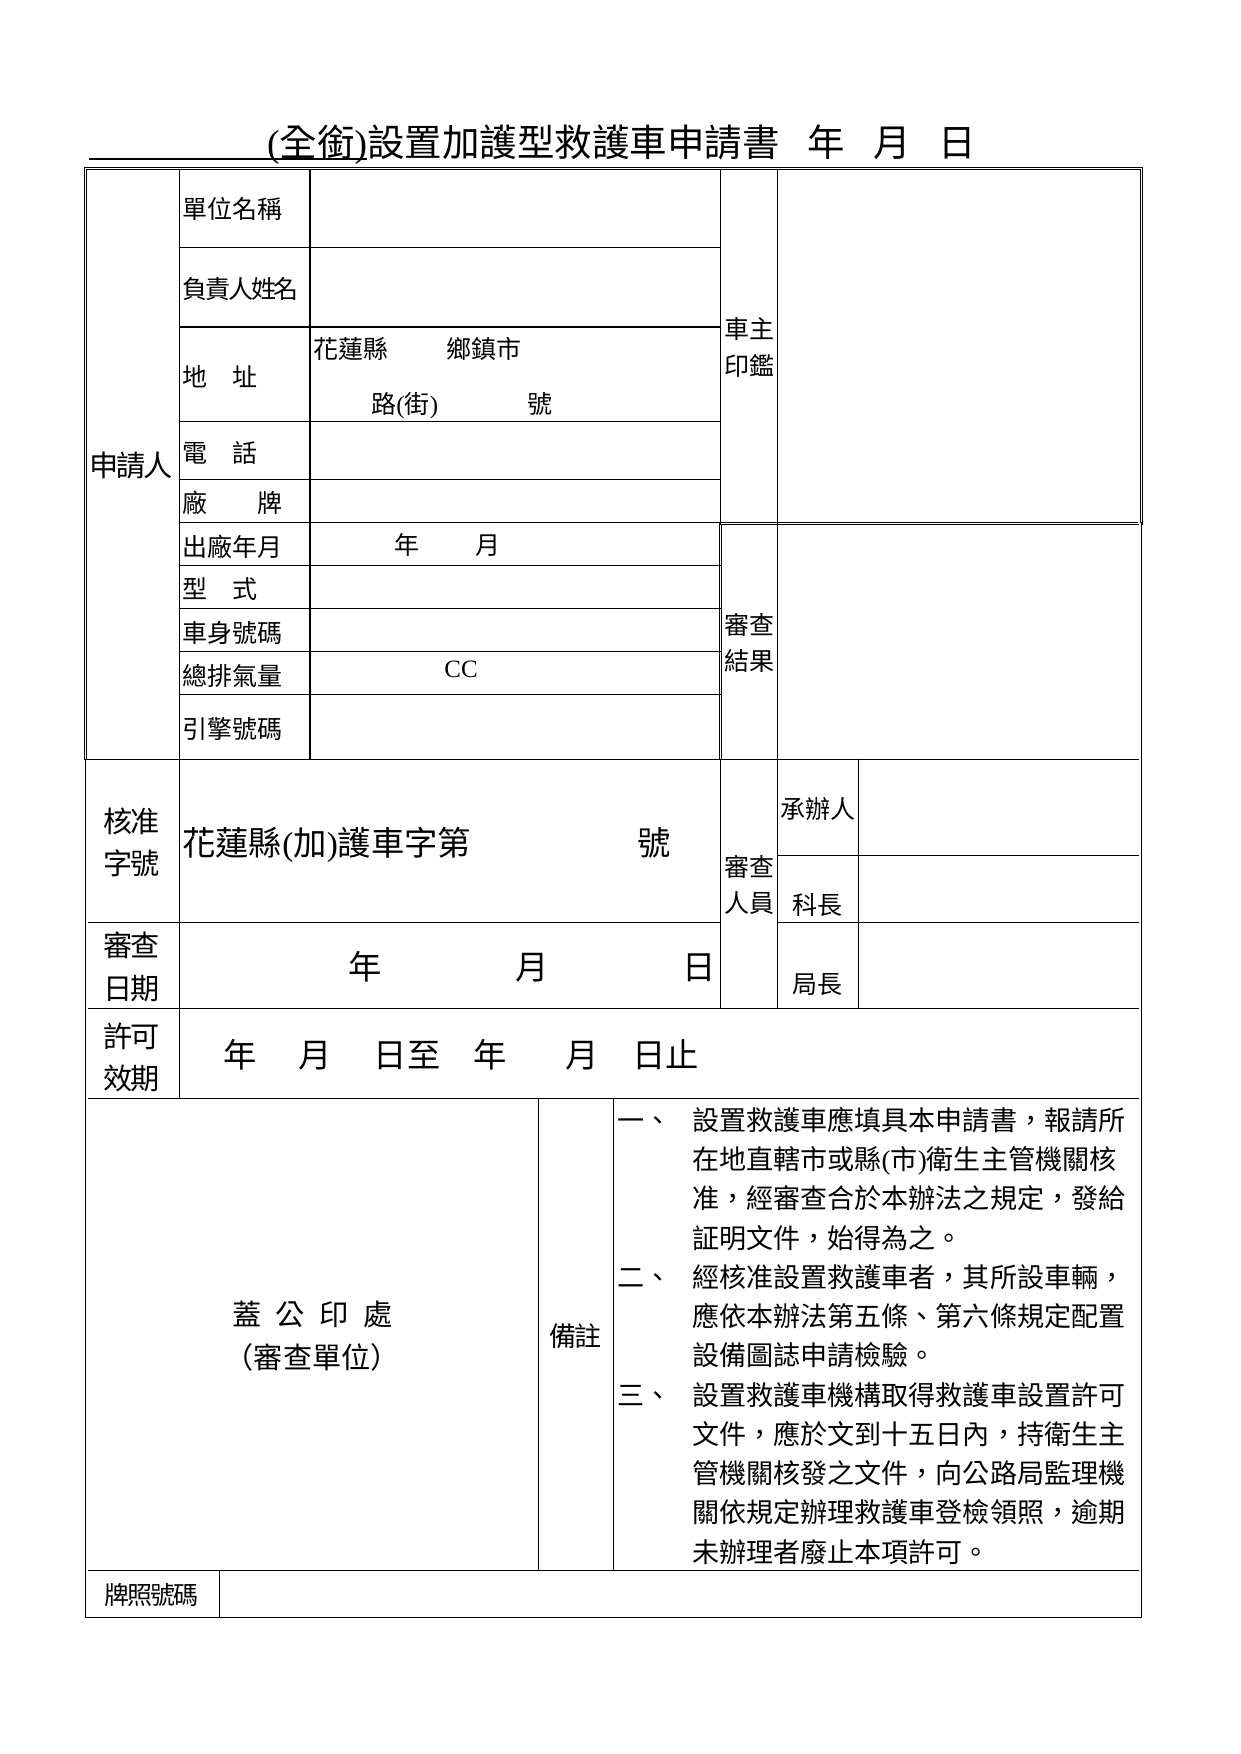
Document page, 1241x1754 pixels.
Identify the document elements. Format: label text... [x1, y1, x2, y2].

table_cell 蓋 公 印 處 （審查單位） [86, 1098, 538, 1570]
table_cell 年 月 [311, 523, 719, 565]
table_cell 設置救護車應填具本申請書，報請所在地直轄市或縣(市)衛生主管機關核准，經審查合於本辦法之規定，發給証明文件，始得為之。 經核准設置救護車者，其所設車輛，應依本辦法第五條、第六條規定配置設備圖誌申請檢驗。 設置救護車機構取得救護車設置許可文件，應於文到十五日內，持衛生主管機關核發之文件，向公路局監理機關依規定辦理救護車登檢領照，逾期未辦理者廢止本項許可。 [614, 1098, 1141, 1570]
table_cell [859, 759, 1141, 855]
table_cell [859, 855, 1141, 885]
text (全銜)設置加護型救護車申請書 年 月 日 [89, 112, 1146, 167]
table_cell 牌照號碼 [86, 1570, 219, 1617]
table_cell 年 月 日 [180, 923, 720, 1008]
table_cell 出廠年月 [180, 523, 309, 565]
table_header 單位名稱 [180, 170, 309, 247]
table_cell 審查結果 [722, 525, 777, 758]
table_cell [311, 480, 720, 522]
table_cell [778, 923, 858, 957]
table_cell 審查 日期 [86, 922, 179, 1008]
table_cell [220, 1570, 1141, 1617]
table_cell CC [311, 652, 719, 694]
table_cell 型 式 [180, 566, 309, 608]
table_cell 地 址 [180, 328, 309, 421]
table_cell 負責人姓名 [180, 248, 309, 326]
table_cell [778, 856, 858, 885]
table_header 車主印鑑 [721, 170, 777, 522]
table_cell 電 話 [180, 422, 309, 479]
table_cell [859, 922, 1141, 957]
table_cell 廠 牌 [180, 480, 309, 522]
table_cell 承辦人 [778, 760, 858, 855]
table_cell [859, 957, 1141, 1008]
table_cell [778, 522, 1141, 758]
table_cell 總排氣量 [180, 652, 309, 694]
table_cell 局長 [778, 957, 858, 1008]
table_cell 車身號碼 [180, 609, 309, 651]
table_cell [311, 695, 719, 758]
table_cell 核准 字號 [86, 760, 179, 922]
table_cell [311, 609, 719, 651]
table_cell 花蓮縣(加)護車字第 號 [180, 760, 720, 922]
table_header [778, 170, 1140, 522]
table_cell 審查人員 [721, 760, 777, 1008]
table_cell [859, 885, 1141, 922]
table_cell 引擎號碼 [180, 695, 309, 758]
table_cell [311, 566, 719, 608]
table_cell 花蓮縣 鄉鎮市 路(街) 號 [311, 328, 720, 421]
table_cell 許可 效期 [86, 1008, 179, 1098]
table_cell 年 月 日至 年 月 日止 [180, 1008, 1141, 1098]
table_header 申請人 [87, 170, 179, 758]
table_cell 科長 [778, 885, 858, 922]
table_header [311, 170, 720, 247]
table_cell [311, 422, 720, 479]
table_cell 備註 [539, 1099, 613, 1570]
table_cell [311, 248, 720, 326]
